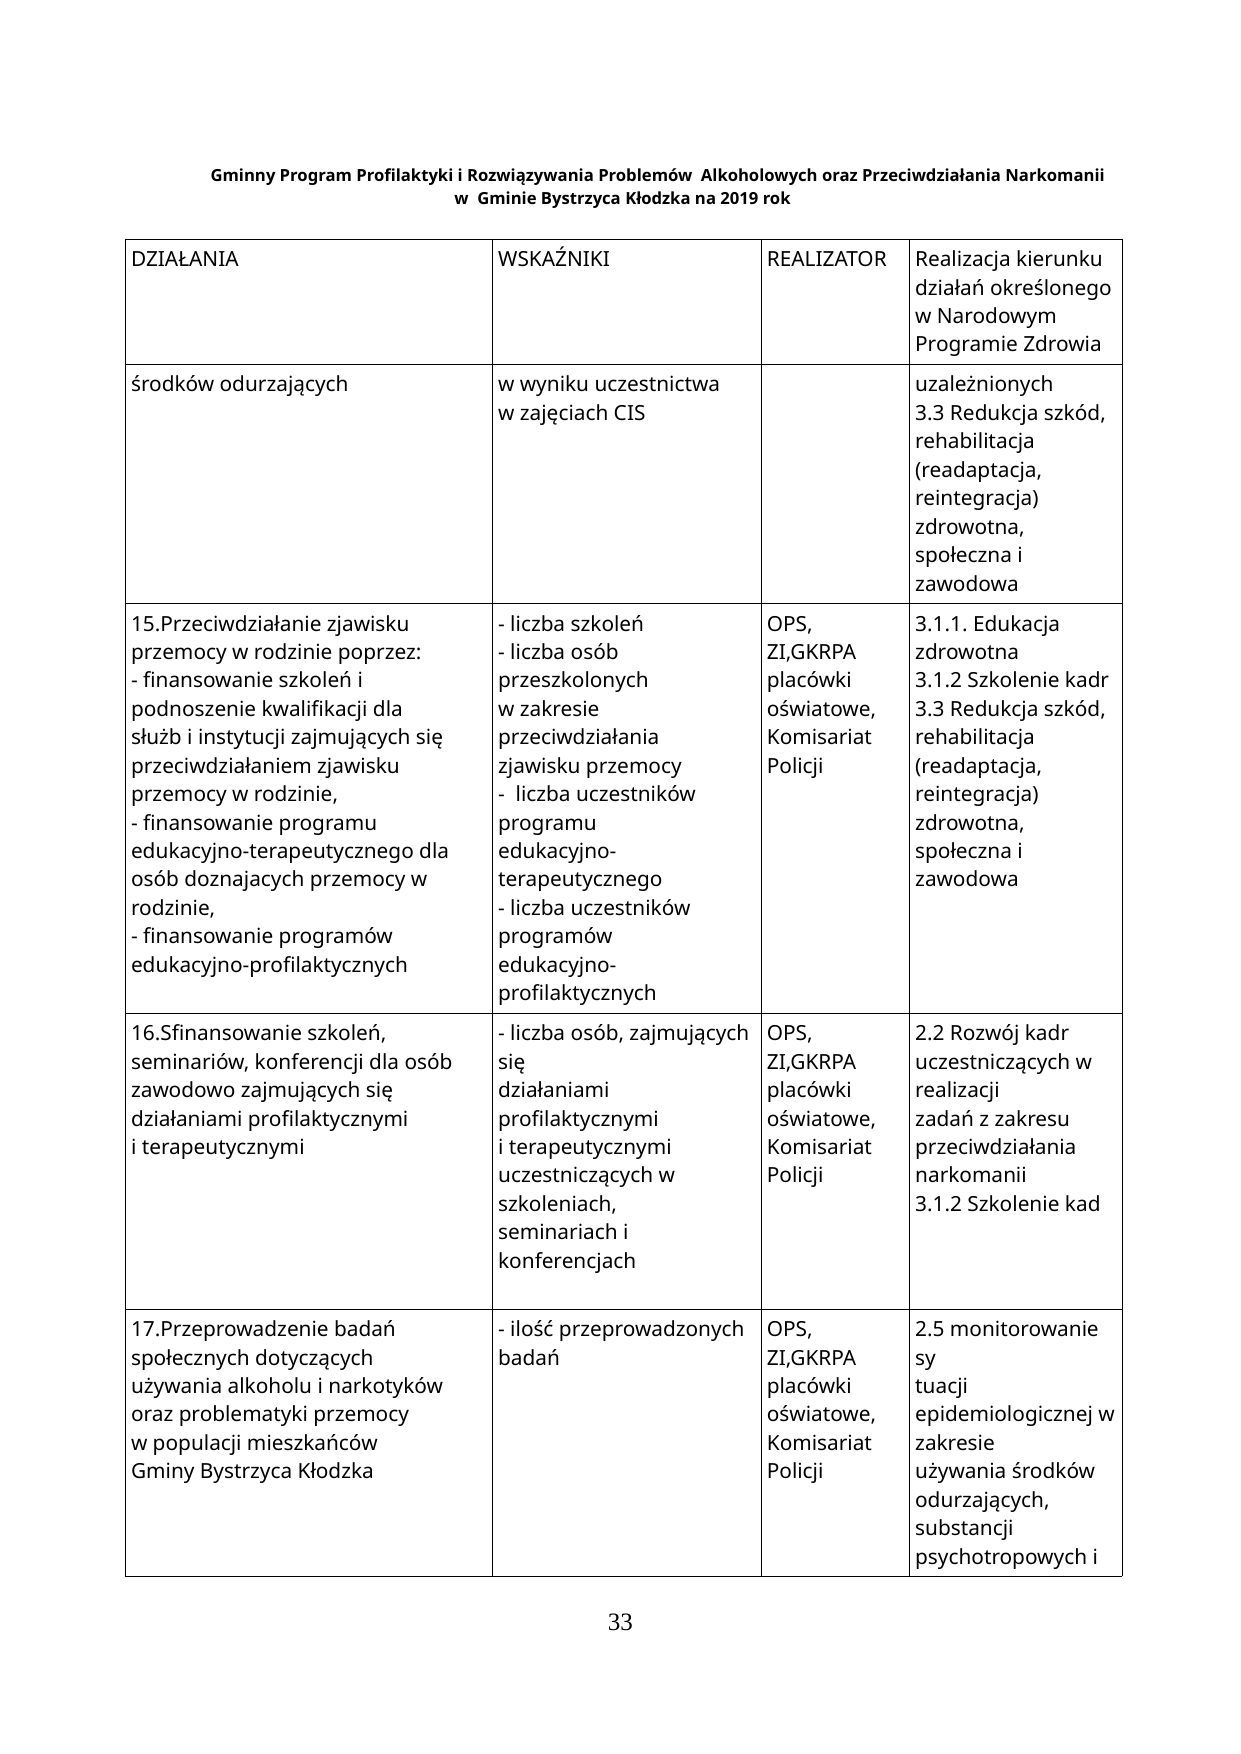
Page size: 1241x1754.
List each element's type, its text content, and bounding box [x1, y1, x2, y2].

table_cell - liczba osób, zajmujących się działaniami profilaktycznymi i terapeutycznymi uczestniczących w szkoleniach, seminariach i konferencjach [493, 1014, 761, 1308]
table_cell - liczba szkoleń - liczba osób przeszkolonych w zakresie przeciwdziałania zjawisku przemocy - liczba uczestników programu edukacyjno-terapeutycznego - liczba uczestników programów edukacyjno-profilaktycznych [493, 604, 761, 1012]
table_cell OPS, ZI,GKRPA placówki oświatowe, Komisariat Policji [762, 604, 909, 1012]
table_header REALIZATOR [762, 240, 909, 364]
table_cell uzależnionych 3.3 Redukcja szkód, rehabilitacja (readaptacja, reintegracja) zdrowotna, społeczna i zawodowa [910, 365, 1122, 603]
table_cell [762, 365, 909, 603]
table_cell OPS, ZI,GKRPA placówki oświatowe, Komisariat Policji [762, 1014, 909, 1308]
table_cell 2.5 monitorowanie sy tuacji epidemiologicznej w zakresie używania środków odurzających, substancji psychotropowych i [910, 1310, 1122, 1576]
table_cell 15.Przeciwdziałanie zjawisku przemocy w rodzinie poprzez: - finansowanie szkoleń i podnoszenie kwalifikacji dla służb i instytucji zajmujących się przeciwdziałaniem zjawisku przemocy w rodzinie, - finansowanie programu edukacyjno-terapeutycznego dla osób doznajacych przemocy w rodzinie, - finansowanie programów edukacyjno-profilaktycznych [126, 604, 492, 1012]
table_cell 2.2 Rozwój kadr uczestniczących w realizacji zadań z zakresu przeciwdziałania narkomanii 3.1.2 Szkolenie kad [910, 1014, 1122, 1308]
table_cell - ilość przeprowadzonych badań [493, 1310, 761, 1576]
table_header Realizacja kierunku działań określonego w Narodowym Programie Zdrowia [910, 240, 1122, 364]
table_cell w wyniku uczestnictwa w zajęciach CIS [493, 365, 761, 603]
table_header DZIAŁANIA [126, 240, 492, 364]
table_cell 16.Sfinansowanie szkoleń, seminariów, konferencji dla osób zawodowo zajmujących się działaniami profilaktycznymi i terapeutycznymi [126, 1014, 492, 1308]
table_cell środków odurzających [126, 365, 492, 603]
table_cell 3.1.1. Edukacja zdrowotna 3.1.2 Szkolenie kadr 3.3 Redukcja szkód, rehabilitacja (readaptacja, reintegracja) zdrowotna, społeczna i zawodowa [910, 604, 1122, 1012]
table_cell 17.Przeprowadzenie badań społecznych dotyczących używania alkoholu i narkotyków oraz problematyki przemocy w populacji mieszkańców Gminy Bystrzyca Kłodzka [126, 1310, 492, 1576]
table_header WSKAŹNIKI [493, 240, 761, 364]
table_cell OPS, ZI,GKRPA placówki oświatowe, Komisariat Policji [762, 1310, 909, 1576]
